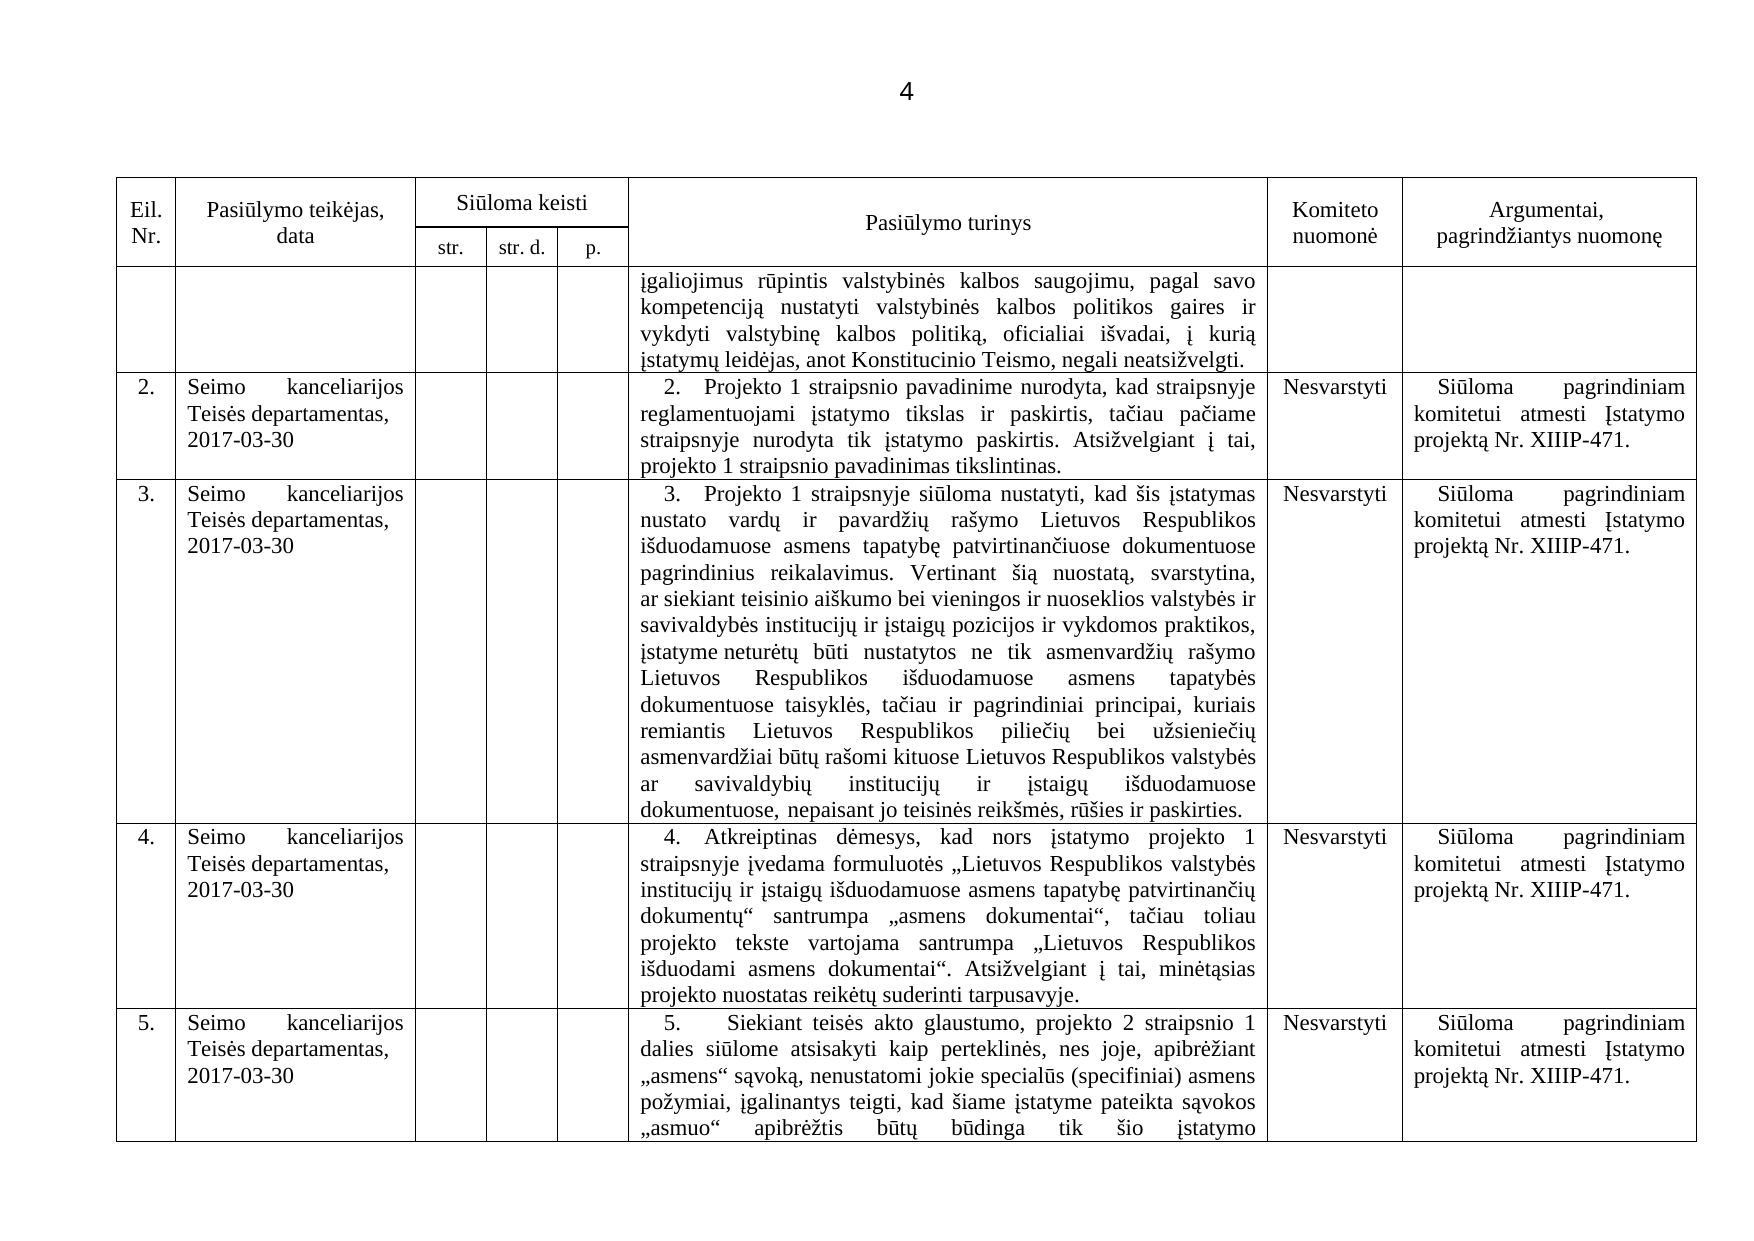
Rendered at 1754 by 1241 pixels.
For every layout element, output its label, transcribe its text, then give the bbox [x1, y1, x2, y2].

table_cell [416, 480, 486, 822]
table_header Argumentai, pagrindžiantys nuomonę [1403, 178, 1696, 266]
table_cell Nesvarstyti [1268, 824, 1402, 1008]
table_cell Siūloma pagrindiniam komitetui atmesti Įstatymo projektą Nr. XIIIP-471. [1403, 824, 1696, 1008]
table_cell str. [416, 228, 486, 266]
table_cell [558, 824, 628, 1008]
table_cell Seimo kanceliarijos Teisės departamentas, 2017-03-30 [176, 1009, 415, 1141]
table_cell [487, 373, 557, 479]
table_cell Siūloma pagrindiniam komitetui atmesti Įstatymo projektą Nr. XIIIP-471. [1403, 1009, 1696, 1141]
table_cell Nesvarstyti [1268, 373, 1402, 479]
table_cell p. [558, 228, 628, 266]
table_cell Siūloma pagrindiniam komitetui atmesti Įstatymo projektą Nr. XIIIP-471. [1403, 373, 1696, 479]
table_cell 3. Projekto 1 straipsnyje siūloma nustatyti, kad šis įstatymas nustato vardų ir pavardžių rašymo Lietuvos Respublikos išduodamuose asmens tapatybę patvirtinančiuose dokumentuose pagrindinius reikalavimus. Vertinant šią nuostatą, svarstytina, ar siekiant teisinio aiškumo bei vieningos ir nuoseklios valstybės ir savivaldybės institucijų ir įstaigų pozicijos ir vykdomos praktikos, įstatyme neturėtų būti nustatytos ne tik asmenvardžių rašymo Lietuvos Respublikos išduodamuose asmens tapatybės dokumentuose taisyklės, tačiau ir pagrindiniai principai, kuriais remiantis Lietuvos Respublikos piliečių bei užsieniečių asmenvardžiai būtų rašomi kituose Lietuvos Respublikos valstybės ar savivaldybių institucijų ir įstaigų išduodamuose dokumentuose, nepaisant jo teisinės reikšmės, rūšies ir paskirties. [629, 480, 1267, 822]
table_cell įgaliojimus rūpintis valstybinės kalbos saugojimu, pagal savo kompetenciją nustatyti valstybinės kalbos politikos gaires ir vykdyti valstybinę kalbos politiką, oficialiai išvadai, į kurią įstatymų leidėjas, anot Konstitucinio Teismo, negali neatsižvelgti. [629, 267, 1267, 372]
table_header Siūloma keisti [416, 178, 628, 226]
table_cell 5. Siekiant teisės akto glaustumo, projekto 2 straipsnio 1 dalies siūlome atsisakyti kaip perteklinės, nes joje, apibrėžiant „asmens“ sąvoką, nenustatomi jokie specialūs (specifiniai) asmens požymiai, įgalinantys teigti, kad šiame įstatyme pateikta sąvokos „asmuo“ apibrėžtis būtų būdinga tik šio įstatymo [629, 1009, 1267, 1141]
table_header Komiteto nuomonė [1268, 178, 1402, 266]
table_cell 2. Projekto 1 straipsnio pavadinime nurodyta, kad straipsnyje reglamentuojami įstatymo tikslas ir paskirtis, tačiau pačiame straipsnyje nurodyta tik įstatymo paskirtis. Atsižvelgiant į tai, projekto 1 straipsnio pavadinimas tikslintinas. [629, 373, 1267, 479]
table_cell Seimo kanceliarijos Teisės departamentas, 2017-03-30 [176, 480, 415, 822]
table_cell 4. [117, 824, 175, 1008]
table_cell [1403, 267, 1696, 372]
table_header Eil. Nr. [117, 178, 175, 266]
table_cell [487, 480, 557, 822]
table_header Pasiūlymo turinys [629, 178, 1267, 266]
table_cell 4. Atkreiptinas dėmesys, kad nors įstatymo projekto 1 straipsnyje įvedama formuluotės „Lietuvos Respublikos valstybės institucijų ir įstaigų išduodamuose asmens tapatybę patvirtinančių dokumentų“ santrumpa „asmens dokumentai“, tačiau toliau projekto tekste vartojama santrumpa „Lietuvos Respublikos išduodami asmens dokumentai“. Atsižvelgiant į tai, minėtąsias projekto nuostatas reikėtų suderinti tarpusavyje. [629, 824, 1267, 1008]
table_cell [487, 824, 557, 1008]
table_cell Seimo kanceliarijos Teisės departamentas, 2017-03-30 [176, 824, 415, 1008]
table_cell 5. [117, 1009, 175, 1141]
table_cell [117, 267, 175, 372]
table_cell str. d. [487, 228, 557, 266]
table_cell [558, 267, 628, 372]
table_cell [558, 1009, 628, 1141]
table_cell [558, 373, 628, 479]
table_header Pasiūlymo teikėjas, data [176, 178, 415, 266]
table_cell [416, 373, 486, 479]
table_cell [416, 267, 486, 372]
table_cell Seimo kanceliarijos Teisės departamentas, 2017-03-30 [176, 373, 415, 479]
table_cell [416, 1009, 486, 1141]
table_cell 3. [117, 480, 175, 822]
table_cell [558, 480, 628, 822]
table_cell [487, 267, 557, 372]
table_cell Nesvarstyti [1268, 480, 1402, 822]
table_cell Nesvarstyti [1268, 1009, 1402, 1141]
table_cell [416, 824, 486, 1008]
table_cell 2. [117, 373, 175, 479]
table_cell [487, 1009, 557, 1141]
table_cell Siūloma pagrindiniam komitetui atmesti Įstatymo projektą Nr. XIIIP-471. [1403, 480, 1696, 822]
table_cell [176, 267, 415, 372]
table_cell [1268, 267, 1402, 372]
